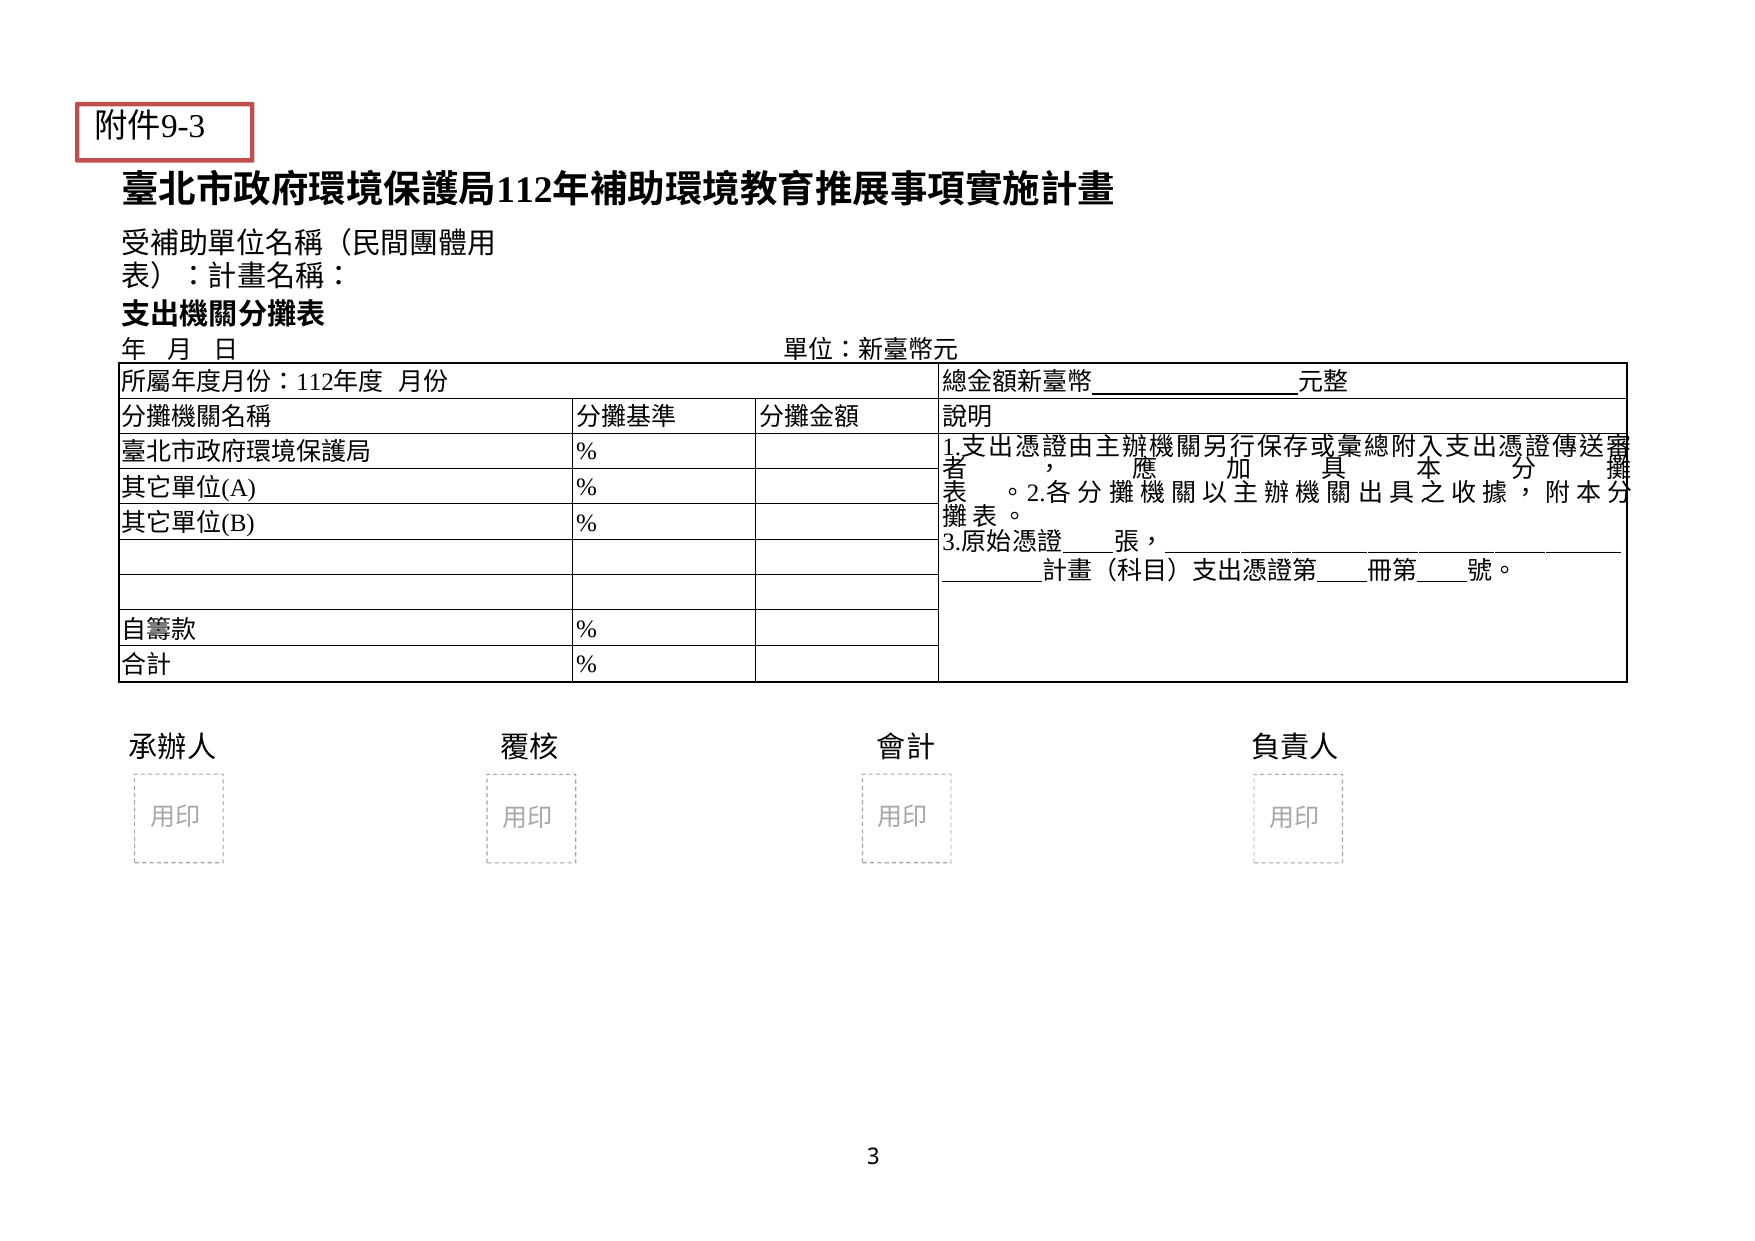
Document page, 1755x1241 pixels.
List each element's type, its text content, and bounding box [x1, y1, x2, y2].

table_cell [756, 469, 938, 503]
text 承辦人 覆核 會計 負責人 [128, 726, 1644, 766]
table_cell % [573, 646, 755, 681]
table_cell 其它單位(B) [120, 504, 572, 538]
table_cell 分攤基準 [573, 399, 755, 433]
table_cell 其它單位(A) [120, 469, 572, 503]
table_cell [120, 575, 572, 609]
table_cell [756, 504, 938, 538]
table_cell % [573, 610, 755, 645]
table_cell [120, 540, 572, 574]
table_cell % [573, 434, 755, 468]
table_cell 說明 [939, 399, 1626, 433]
table_header 所屬年度月份：112年度 月份 [120, 364, 938, 397]
table_cell [756, 434, 938, 468]
table_cell [756, 646, 938, 681]
table_cell 分攤機關名稱 [120, 399, 572, 433]
table_cell 分攤金額 [756, 399, 938, 433]
table_cell 臺北市政府環境保護局 [120, 434, 572, 468]
text 受補助單位名稱（民間團體用表）：計畫名稱： [121, 226, 573, 295]
table_header 總金額新臺幣 元整 [939, 364, 1626, 397]
subtitle 臺北市政府環境保護局112年補助環境教育推展事項實施計畫 [121, 163, 1644, 212]
text 支出機關分攤表 [121, 295, 1644, 332]
text 年 月 日 單位：新臺幣元 [121, 332, 1644, 366]
table_cell [756, 540, 938, 574]
table_cell [756, 575, 938, 609]
table_cell [756, 610, 938, 645]
table_cell 1.支出憑證由主辦機關另行保存或彙總附入支出憑證傳送審者 ， 應 加 具 本 分 攤 表 。2.各分攤機關以主辦機關出具之收據，附本分攤表。 3.原始憑證＿＿張，＿＿＿＿＿＿＿＿＿＿＿＿＿＿＿＿＿＿ ＿＿＿＿計畫（科目）支出憑證第＿＿冊第＿＿號。 [939, 434, 1626, 681]
text [117, 682, 1628, 699]
table_cell [573, 575, 755, 609]
table_cell [573, 540, 755, 574]
table_cell % [573, 469, 755, 503]
table_cell 自籌款 [120, 610, 572, 645]
table_cell 合計 [120, 646, 572, 681]
table_cell % [573, 504, 755, 538]
